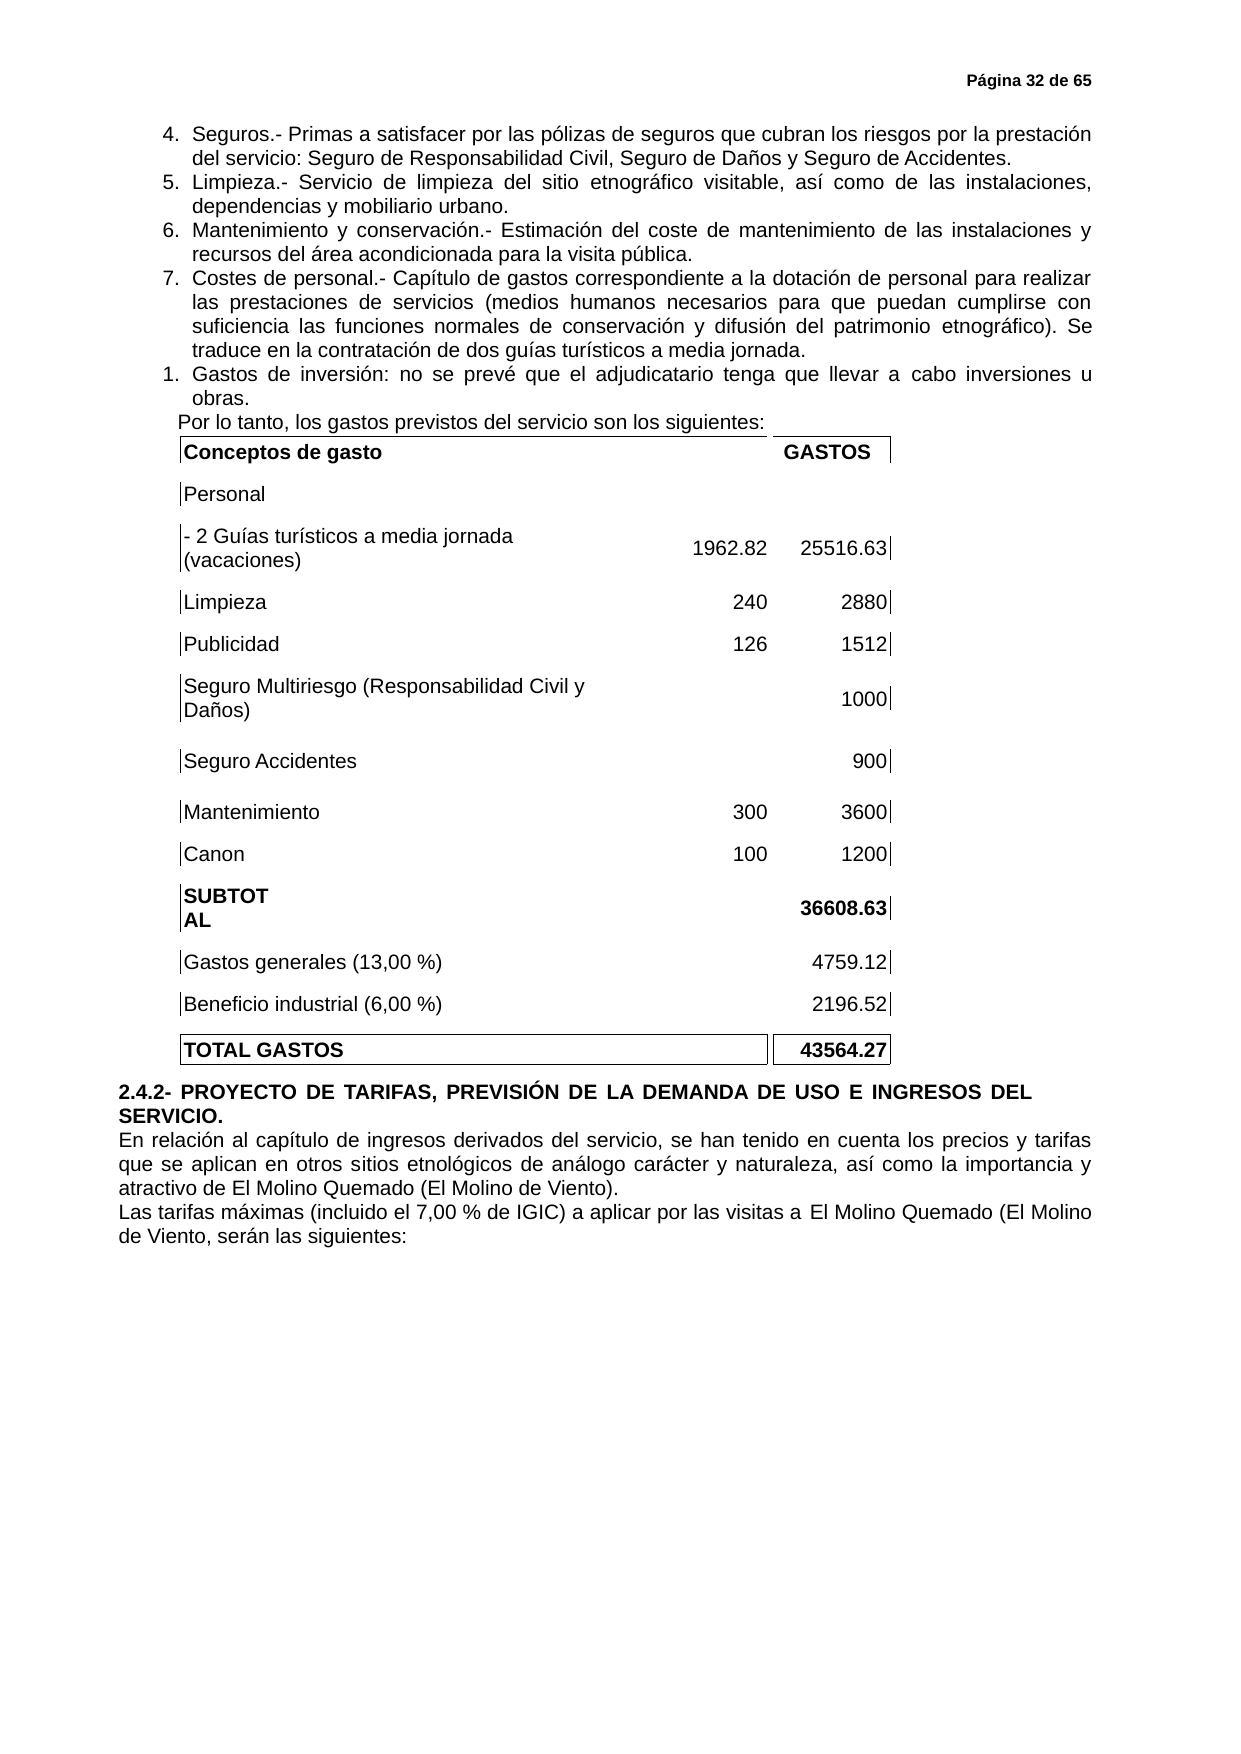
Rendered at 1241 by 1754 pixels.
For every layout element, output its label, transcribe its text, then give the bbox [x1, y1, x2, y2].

table_cell Limpieza [177, 587, 629, 629]
table_cell 25516,63 [770, 521, 893, 587]
text En relación al capítulo de ingresos derivados del servicio, se han tenido en cuenta los precios y tarifas que se aplican en otros sitios etnológicos de análogo carácter y naturaleza, así como la importancia y atractivo de El Molino Quemado (El Molino de Viento). [118, 1128, 1092, 1199]
subtitle 2.4.2- PROYECTO DE TARIFAS, PREVISIÓN DE LA DEMANDA DE USO E INGRESOS DEL SERVICIO. [118, 1080, 1033, 1128]
table_cell SUBTOTAL [177, 881, 282, 947]
text Las tarifas máximas (incluido el 7,00 % de IGIC) a aplicar por las visitas a El Molino Quemado (El Molino de Viento, serán las siguientes: [118, 1199, 1092, 1247]
table_cell Mantenimiento [177, 797, 629, 839]
table_cell [630, 947, 770, 989]
table_cell 100 [630, 839, 770, 881]
table_cell 126 [630, 629, 770, 671]
text Por lo tanto, los gastos previstos del servicio son los siguientes: [177, 409, 1033, 433]
table_cell [770, 479, 893, 521]
table_header Conceptos de gasto [177, 434, 770, 479]
list Mantenimiento y conservación.- Estimación del coste de mantenimiento de las instalaciones y recursos del área acondicionada para la visita pública. [162, 218, 1092, 266]
list Limpieza.- Servicio de limpieza del sitio etnográfico visitable, así como de las instalaciones, dependencias y mobiliario urbano. [162, 170, 1092, 218]
table_cell - 2 Guías turísticos a media jornada (vacaciones) [177, 521, 629, 587]
table_cell [630, 989, 770, 1031]
list Costes de personal.- Capítulo de gastos correspondiente a la dotación de personal para realizar las prestaciones de servicios (medios humanos necesarios para que puedan cumplirse con suficiencia las funciones normales de conservación y difusión del patrimonio etnográfico). Se traduce en la contratación de dos guías turísticos a media jornada. [162, 266, 1092, 362]
table_cell 2196,52 [770, 989, 893, 1031]
table_cell 43564,27 [770, 1031, 893, 1080]
list Seguros.- Primas a satisfacer por las pólizas de seguros que cubran los riesgos por la prestación del servicio: Seguro de Responsabilidad Civil, Seguro de Daños y Seguro de Accidentes. [162, 122, 1092, 170]
table_cell [630, 479, 770, 521]
table_cell 240 [630, 587, 770, 629]
table_cell Seguro Accidentes [177, 738, 629, 797]
table_cell 3600 [770, 797, 893, 839]
table_cell Gastos generales (13,00 %) [177, 947, 629, 989]
list Gastos de inversión: no se prevé que el adjudicatario tenga que llevar a cabo inversiones u obras. [162, 362, 1092, 409]
table_cell Canon [177, 839, 629, 881]
table_cell 1200 [770, 839, 893, 881]
table_cell [630, 881, 770, 947]
table_cell 1962,82 [630, 521, 770, 587]
table_cell 2880 [770, 587, 893, 629]
table_cell Beneficio industrial (6,00 %) [177, 989, 629, 1031]
table_cell 300 [630, 797, 770, 839]
table_cell [630, 738, 770, 797]
table_header GASTOS [770, 434, 893, 479]
table_cell [630, 671, 770, 738]
table_cell Seguro Multiriesgo (Responsabilidad Civil y Daños) [177, 671, 629, 738]
table_cell 1000 [770, 671, 893, 738]
table_cell 4759,12 [770, 947, 893, 989]
table_cell TOTAL GASTOS [177, 1031, 770, 1080]
table_cell 36608,63 [770, 881, 893, 947]
table_cell 900 [770, 738, 893, 797]
table_cell [282, 881, 629, 947]
table_cell 1512 [770, 629, 893, 671]
table_cell Personal [177, 479, 629, 521]
table_cell Publicidad [177, 629, 629, 671]
